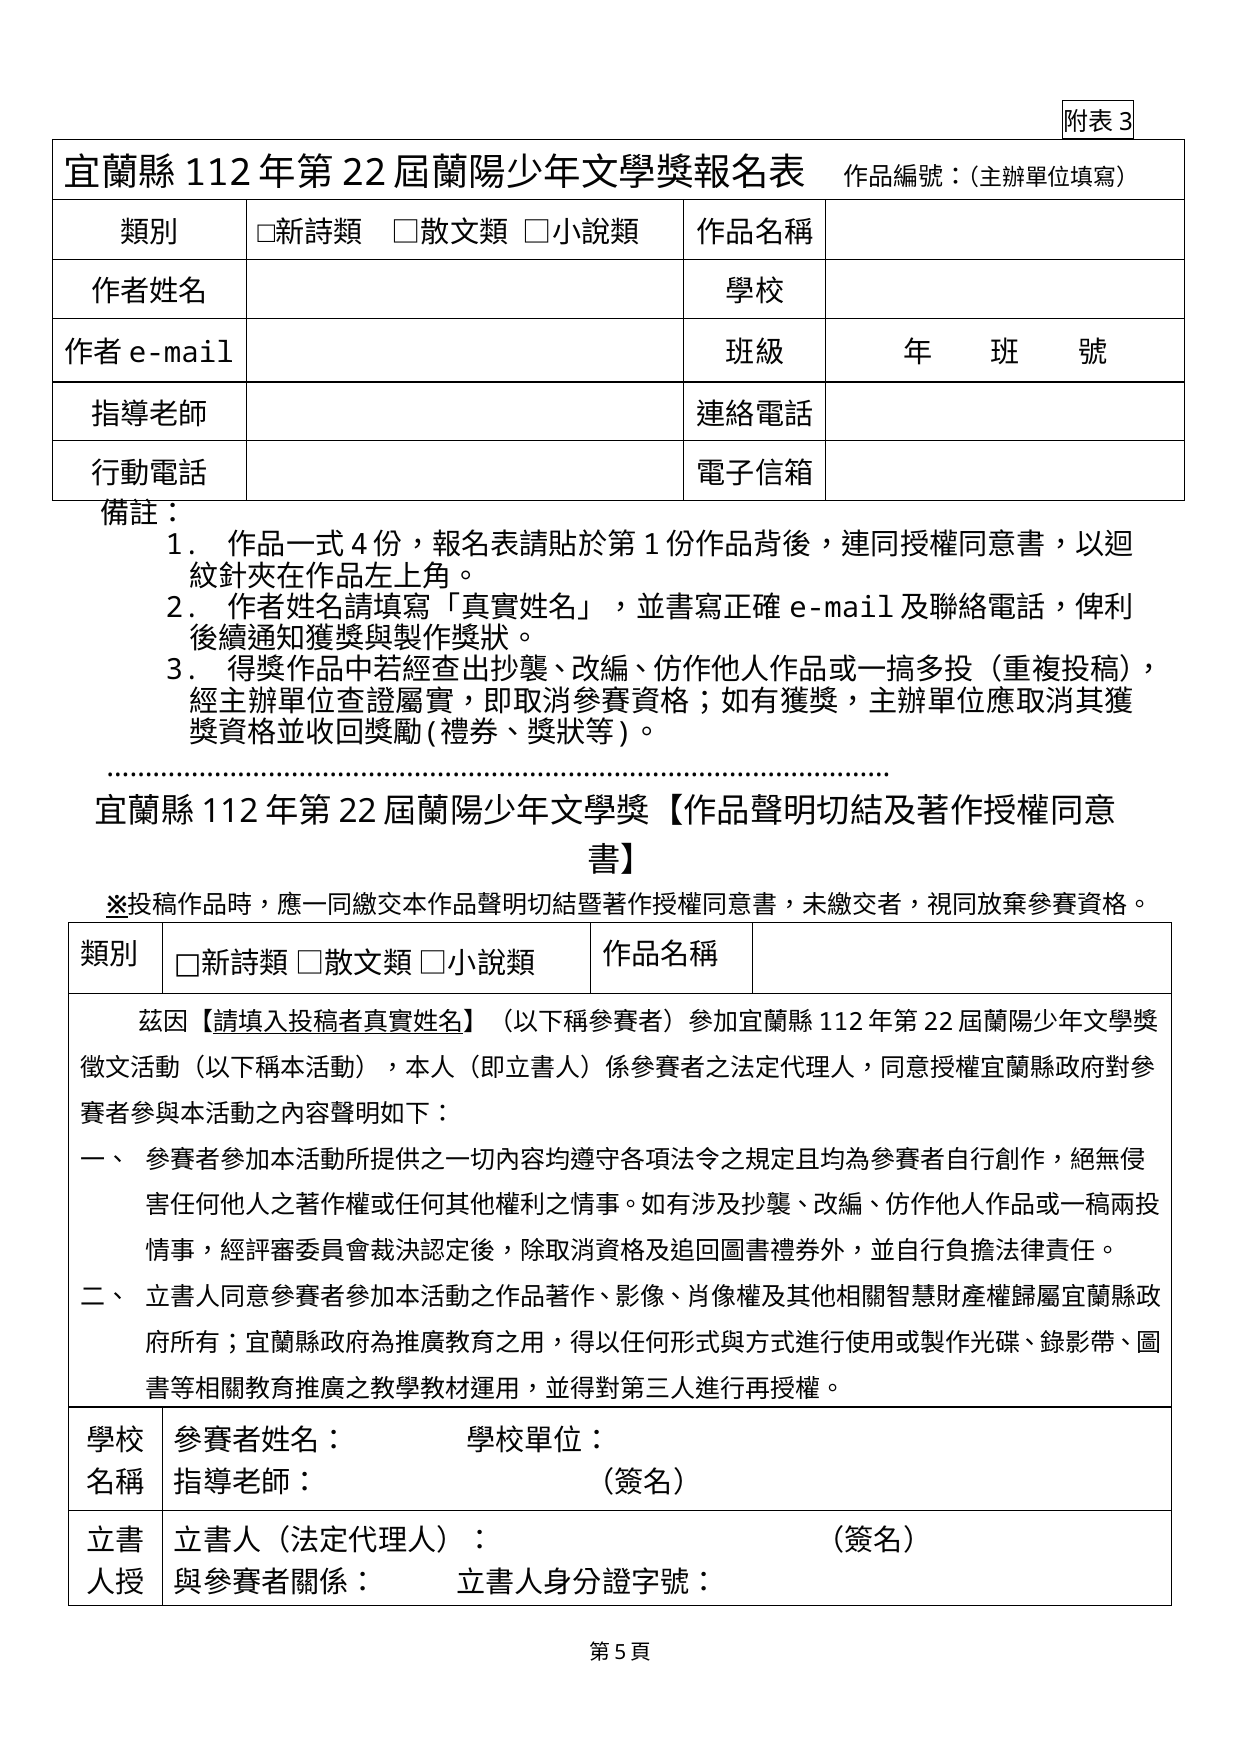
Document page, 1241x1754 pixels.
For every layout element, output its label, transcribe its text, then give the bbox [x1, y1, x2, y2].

text ※投稿作品時，應一同繳交本作品聲明切結暨著作授權同意書，未繳交者，視同放棄參賽資格。 [106, 881, 1134, 922]
list 作品一式4份，報名表請貼於第1份作品背後，連同授權同意書，以迴紋針夾在作品左上角。 [165, 530, 1134, 592]
text ………………………………………………………………………………………… [106, 748, 1124, 784]
table_cell 立書人（法定代理人）： （簽名） 與參賽者關係： 立書人身分證字號： [163, 1511, 1171, 1605]
table_cell 連絡電話 [684, 383, 825, 440]
list 備註： [100, 501, 1134, 530]
table_cell 電子信箱 [684, 441, 825, 499]
table_cell [826, 383, 1184, 440]
table_cell [826, 200, 1184, 258]
table_cell 學校 [684, 260, 825, 317]
table_cell [247, 383, 683, 440]
table_cell 指導老師 [53, 383, 246, 440]
table_cell [247, 260, 683, 317]
table_cell 作品名稱 [684, 200, 825, 258]
table_cell [247, 319, 683, 381]
table_cell 學校名稱 [69, 1408, 162, 1510]
table_header 作品名稱 [591, 923, 752, 993]
list 作者姓名請填寫「真實姓名」，並書寫正確e-mail及聯絡電話，俾利後續通知獲獎與製作獎狀。 [165, 592, 1134, 655]
table_cell 作者e-mail [53, 319, 246, 381]
table_cell [826, 260, 1184, 317]
table_header □新詩類 □散文類 □小說類 [163, 923, 590, 993]
table_cell 班級 [684, 319, 825, 381]
table_header 類別 [69, 923, 162, 993]
table_cell 茲因【請填入投稿者真實姓名】（以下稱參賽者）參加宜蘭縣112年第22屆蘭陽少年文學獎徵文活動（以下稱本活動），本人（即立書人）係參賽者之法定代理人，同意授權宜蘭縣政府對參賽者參與本活動之內容聲明如下： 參賽者參加本活動所提供之一切內容均遵守各項法令之規定且均為參賽者自行創作，絕無侵害任何他人之著作權或任何其他權利之情事。如有涉及抄襲、改編、仿作他人作品或一稿兩投情事，經評審委員會裁決認定後，除取消資格及追回圖書禮券外，並自行負擔法律責任。 立書人同意參賽者參加本活動之作品著作、影像、肖像權及其他相關智慧財產權歸屬宜蘭縣政府所有；宜蘭縣政府為推廣教育之用，得以任何形式與方式進行使用或製作光碟、錄影帶、圖書等相關教育推廣之教學教材運用，並得對第三人進行再授權。 [69, 994, 1171, 1406]
text [106, 100, 1062, 139]
table_cell 作者姓名 [53, 260, 246, 317]
table_cell 參賽者姓名： 學校單位： 指導老師： （簽名） [163, 1408, 1171, 1510]
text 宜蘭縣112年第22屆蘭陽少年文學獎【作品聲明切結及著作授權同意書】 [77, 784, 1134, 881]
text 附表3 [1063, 101, 1133, 138]
table_header 宜蘭縣112年第22屆蘭陽少年文學獎報名表 作品編號：（主辦單位填寫） [53, 140, 1184, 199]
table_cell □新詩類 □散文類 □小說類 [247, 200, 683, 258]
table_cell [826, 441, 1184, 499]
table_cell 類別 [53, 200, 246, 258]
table_cell [247, 441, 683, 499]
table_cell 立書人授 [69, 1511, 162, 1605]
table_cell 行動電話 [53, 441, 246, 499]
table_header [753, 923, 1171, 993]
list 得獎作品中若經查出抄襲、改編、仿作他人作品或一搞多投（重複投稿），經主辦單位查證屬實，即取消參賽資格；如有獲獎，主辦單位應取消其獲獎資格並收回獎勵(禮券、獎狀等)。 [165, 655, 1134, 748]
table_cell 年 班 號 [826, 319, 1184, 381]
